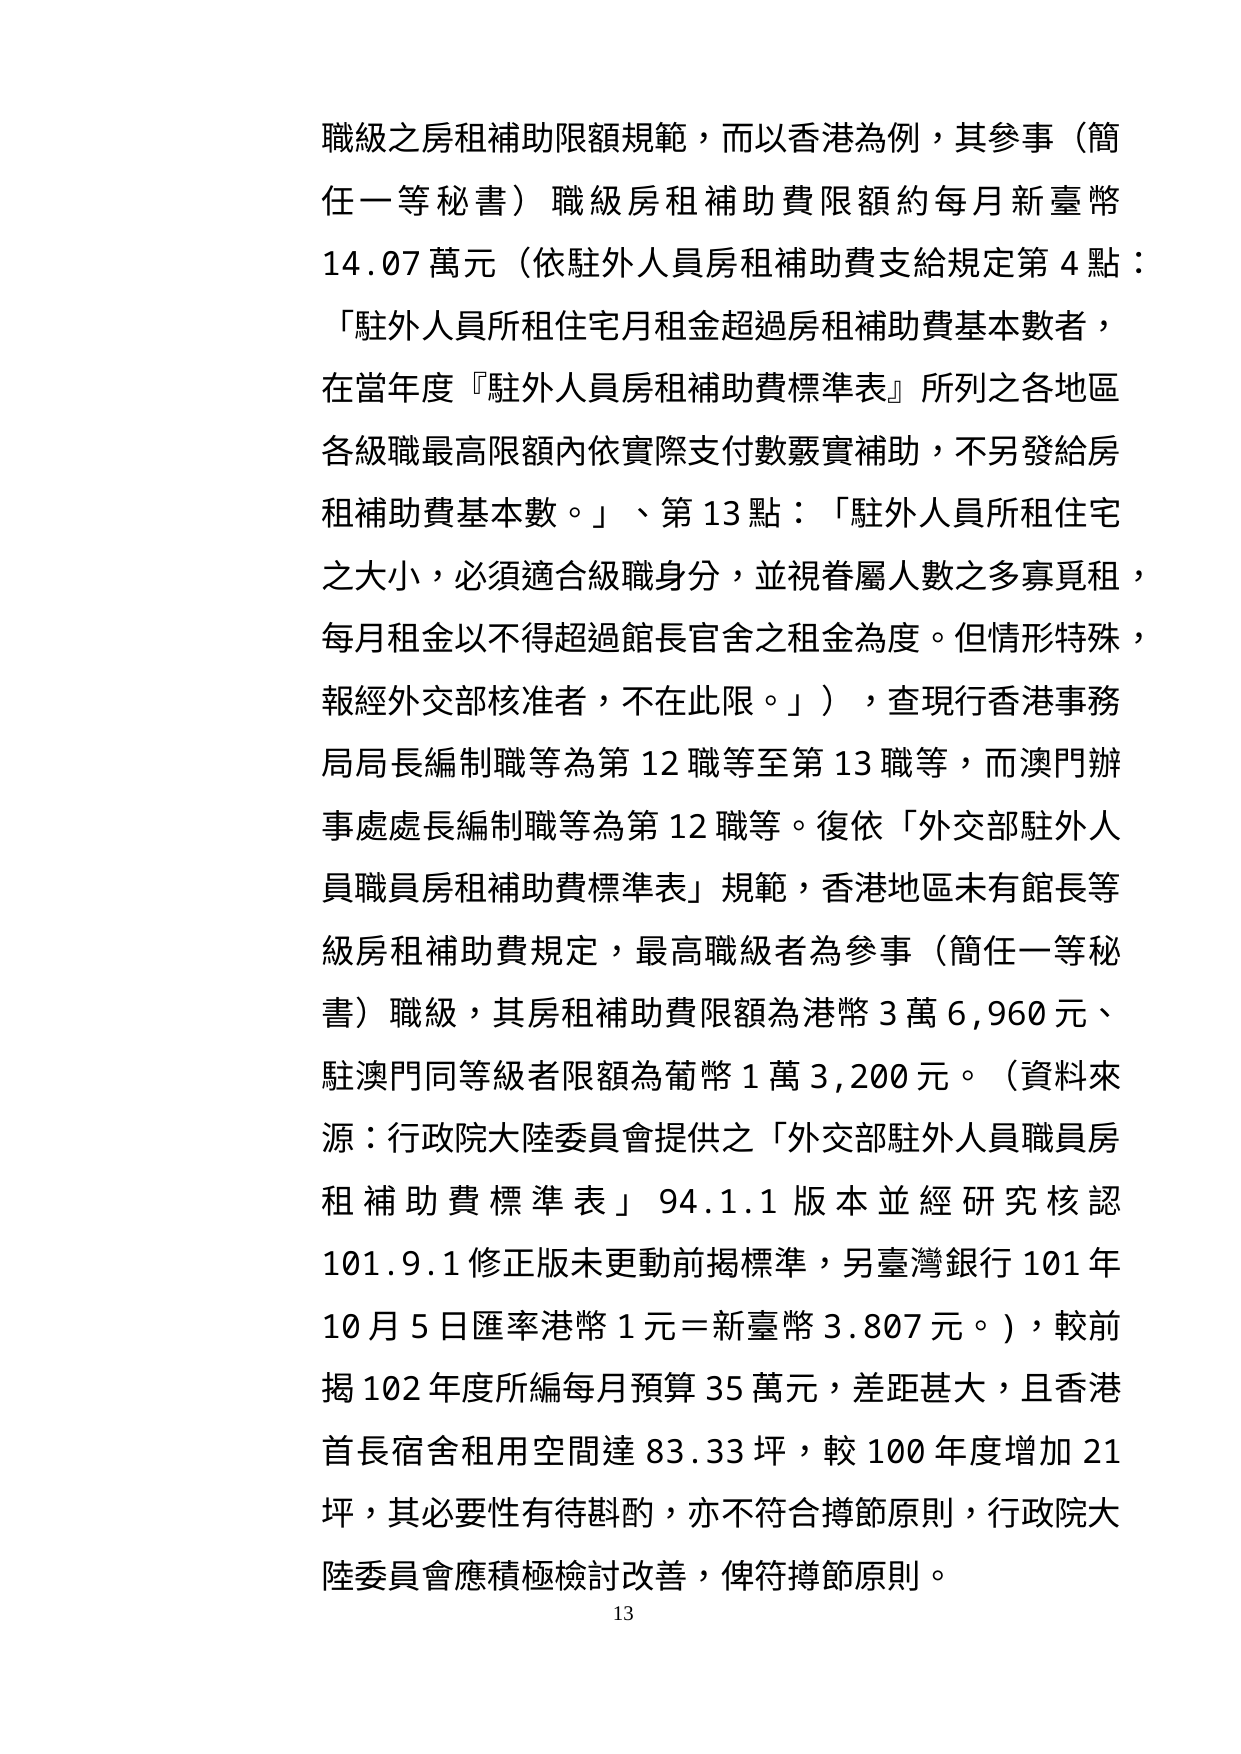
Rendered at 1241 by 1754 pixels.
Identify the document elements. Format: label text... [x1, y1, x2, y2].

text (一)針對行政院大陸委員會所轄管之香港事務局與澳門辦事處之辦公房舍租金較100年度實際租用成本大幅成長，未盡合理；復且該兩局處首長宿舍年度租金額不低，該兩局處租用首長宿舍之坪數分別達83.33坪及61.82坪，面積甚大，年租金分別為420萬元與110萬元（即每月租金分別為35萬元及9.18萬元），經查有關房租補助標準表規範，於港澳地區並未設有館長職級之房租補助限額規範，而以香港為例，其參事（簡任一等秘書）職級房租補助費限額約每月新臺幣14.07萬元（依駐外人員房租補助費支給規定第4點：「駐外人員所租住宅月租金超過房租補助費基本數者，在當年度『駐外人員房租補助費標準表』所列之各地區各級職最高限額內依實際支付數覈實補助，不另發給房租補助費基本數。」、第13點：「駐外人員所租住宅之大小，必須適合級職身分，並視眷屬人數之多寡覓租，每月租金以不得超過館長官舍之租金為度。但情形特殊，報經外交部核准者，不在此限。」），查現行香港事務局局長編制職等為第12職等至第13職等，而澳門辦事處處長編制職等為第12職等。復依「外交部駐外人員職員房租補助費標準表」規範，香港地區未有館長等級房租補助費規定，最高職級者為參事（簡任一等秘書）職級，其房租補助費限額為港幣3萬6,960元、駐澳門同等級者限額為葡幣1萬3,200元。（資料來源：行政院大陸委員會提供之「外交部駐外人員職員房租補助費標準表」94.1.1版本並經研究核認101.9.1修正版未更動前揭標準，另臺灣銀行101年10月5日匯率港幣1元＝新臺幣3.807元。)，較前揭102年度所編每月預算35萬元，差距甚大，且香港首長宿舍租用空間達83.33坪，較100年度增加21坪，其必要性有待斟酌，亦不符合撙節原則，行政院大陸委員會應積極檢討改善，俾符撙節原則。 [254, 94, 1122, 1594]
